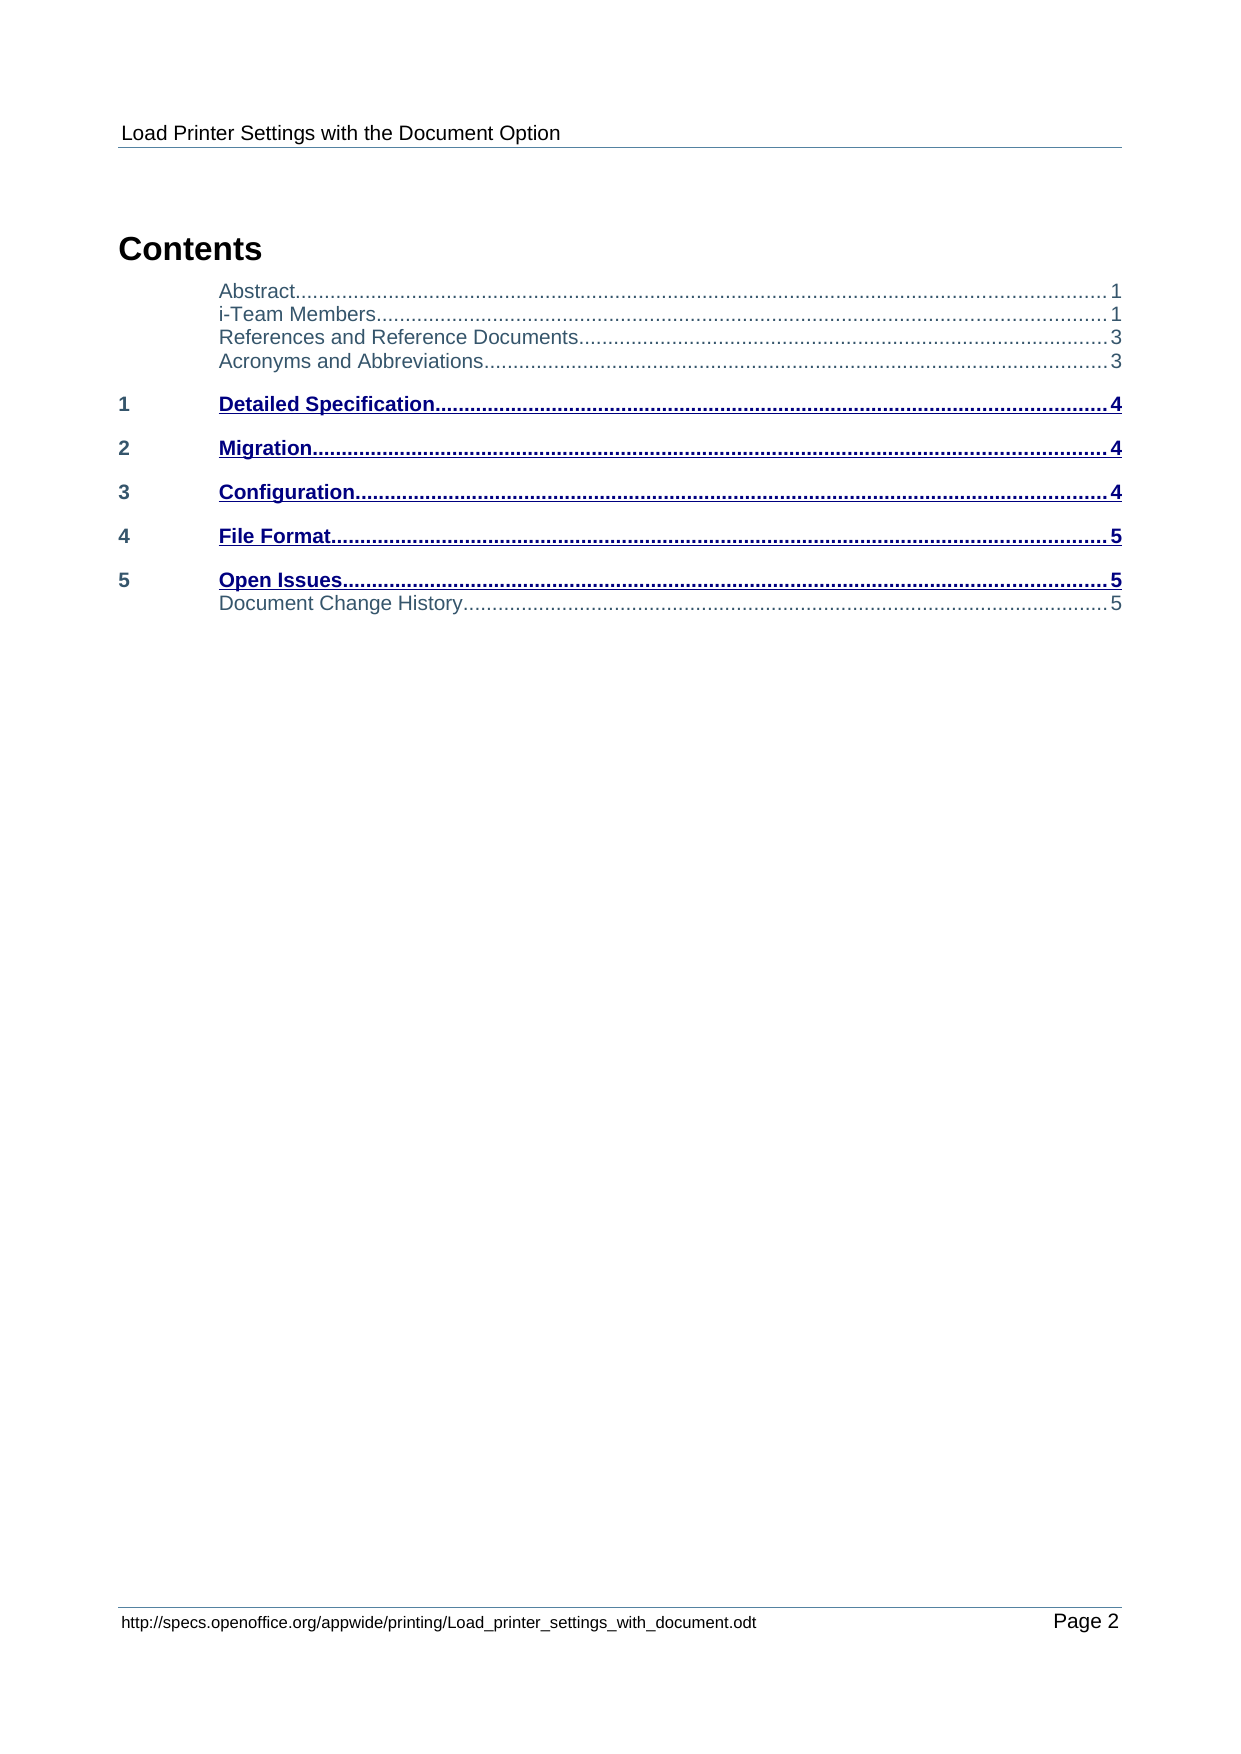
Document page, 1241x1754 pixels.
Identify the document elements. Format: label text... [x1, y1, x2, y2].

text Abstract 1 [118, 279, 1122, 303]
text 3 Configuration 4 [118, 481, 1122, 504]
text Document Change History 5 [118, 592, 1122, 615]
text 2 Migration 4 [118, 437, 1122, 460]
text 1 Detailed Specification 4 [118, 393, 1122, 416]
text 5 Open Issues 5 [118, 568, 1122, 592]
text 4 File Format 5 [118, 524, 1122, 548]
text References and Reference Documents 3 [118, 326, 1122, 349]
text i-Team Members 1 [118, 303, 1122, 326]
text Acronyms and Abbreviations 3 [118, 349, 1122, 372]
subtitle Contents [118, 230, 1122, 267]
